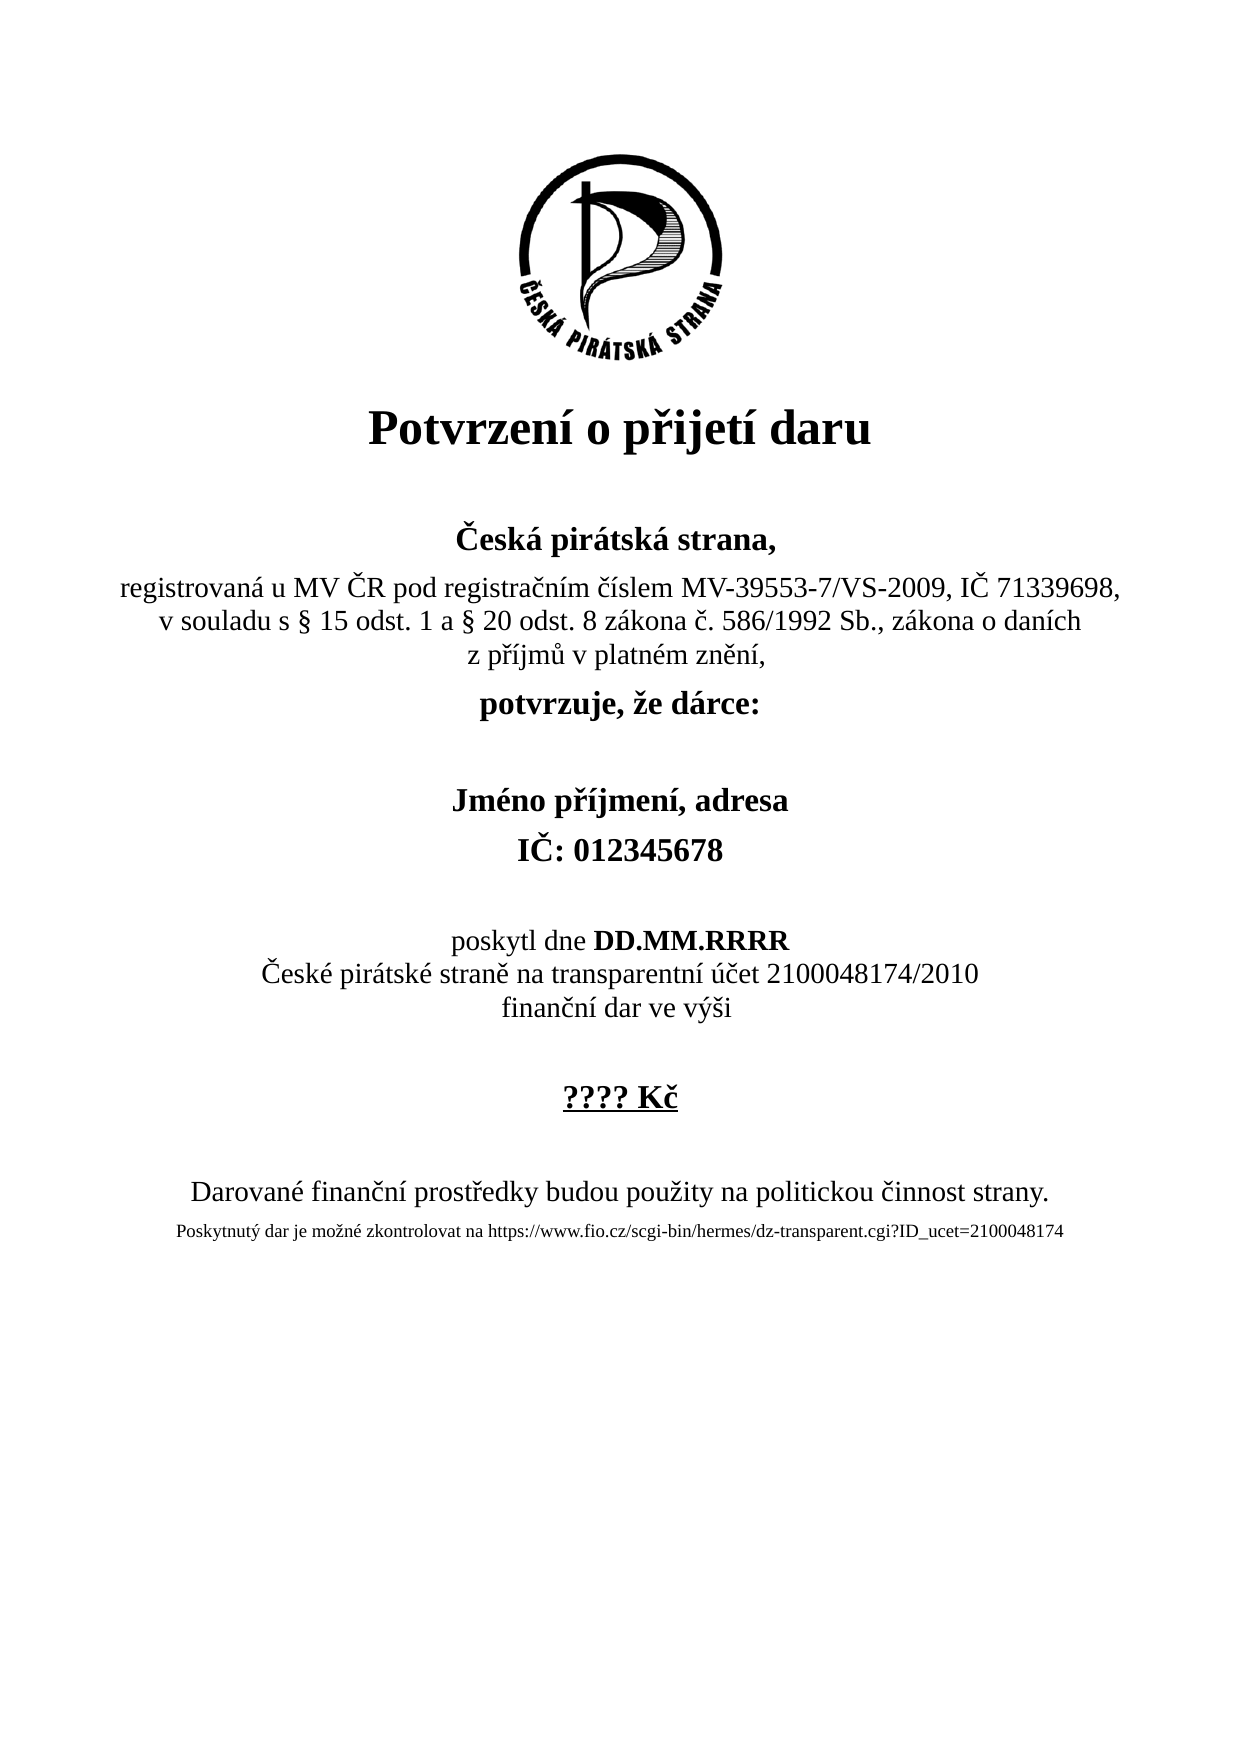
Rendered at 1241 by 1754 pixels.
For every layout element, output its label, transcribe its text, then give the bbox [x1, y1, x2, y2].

text IČ: 012345678 [118, 831, 1122, 869]
text Česká pirátská strana, [118, 519, 1122, 557]
text Jméno příjmení, adresa [118, 780, 1122, 818]
text poskytl dne DD.MM.RRRR České pirátské straně na transparentní účet 2100048174/2010 finanční dar ve výši [118, 923, 1122, 1023]
text Potvrzení o přijetí daru [118, 398, 1122, 456]
text potvrzuje, že dárce: [118, 683, 1122, 721]
picture [497, 133, 743, 378]
text Darované finanční prostředky budou použity na politickou činnost strany. [118, 1174, 1122, 1207]
text ???? Kč [118, 1077, 1122, 1115]
text Poskytnutý dar je možné zkontrolovat na https://www.fio.cz/scgi-bin/hermes/dz-transparent.cgi?ID_ucet=2100048174 [118, 1220, 1122, 1242]
text registrovaná u MV ČR pod registračním číslem MV-39553-7/VS-2009, IČ 71339698, v souladu s § 15 odst. 1 a § 20 odst. 8 zákona č. 586/1992 Sb., zákona o daních z příjmů v platném znění, [118, 570, 1122, 670]
